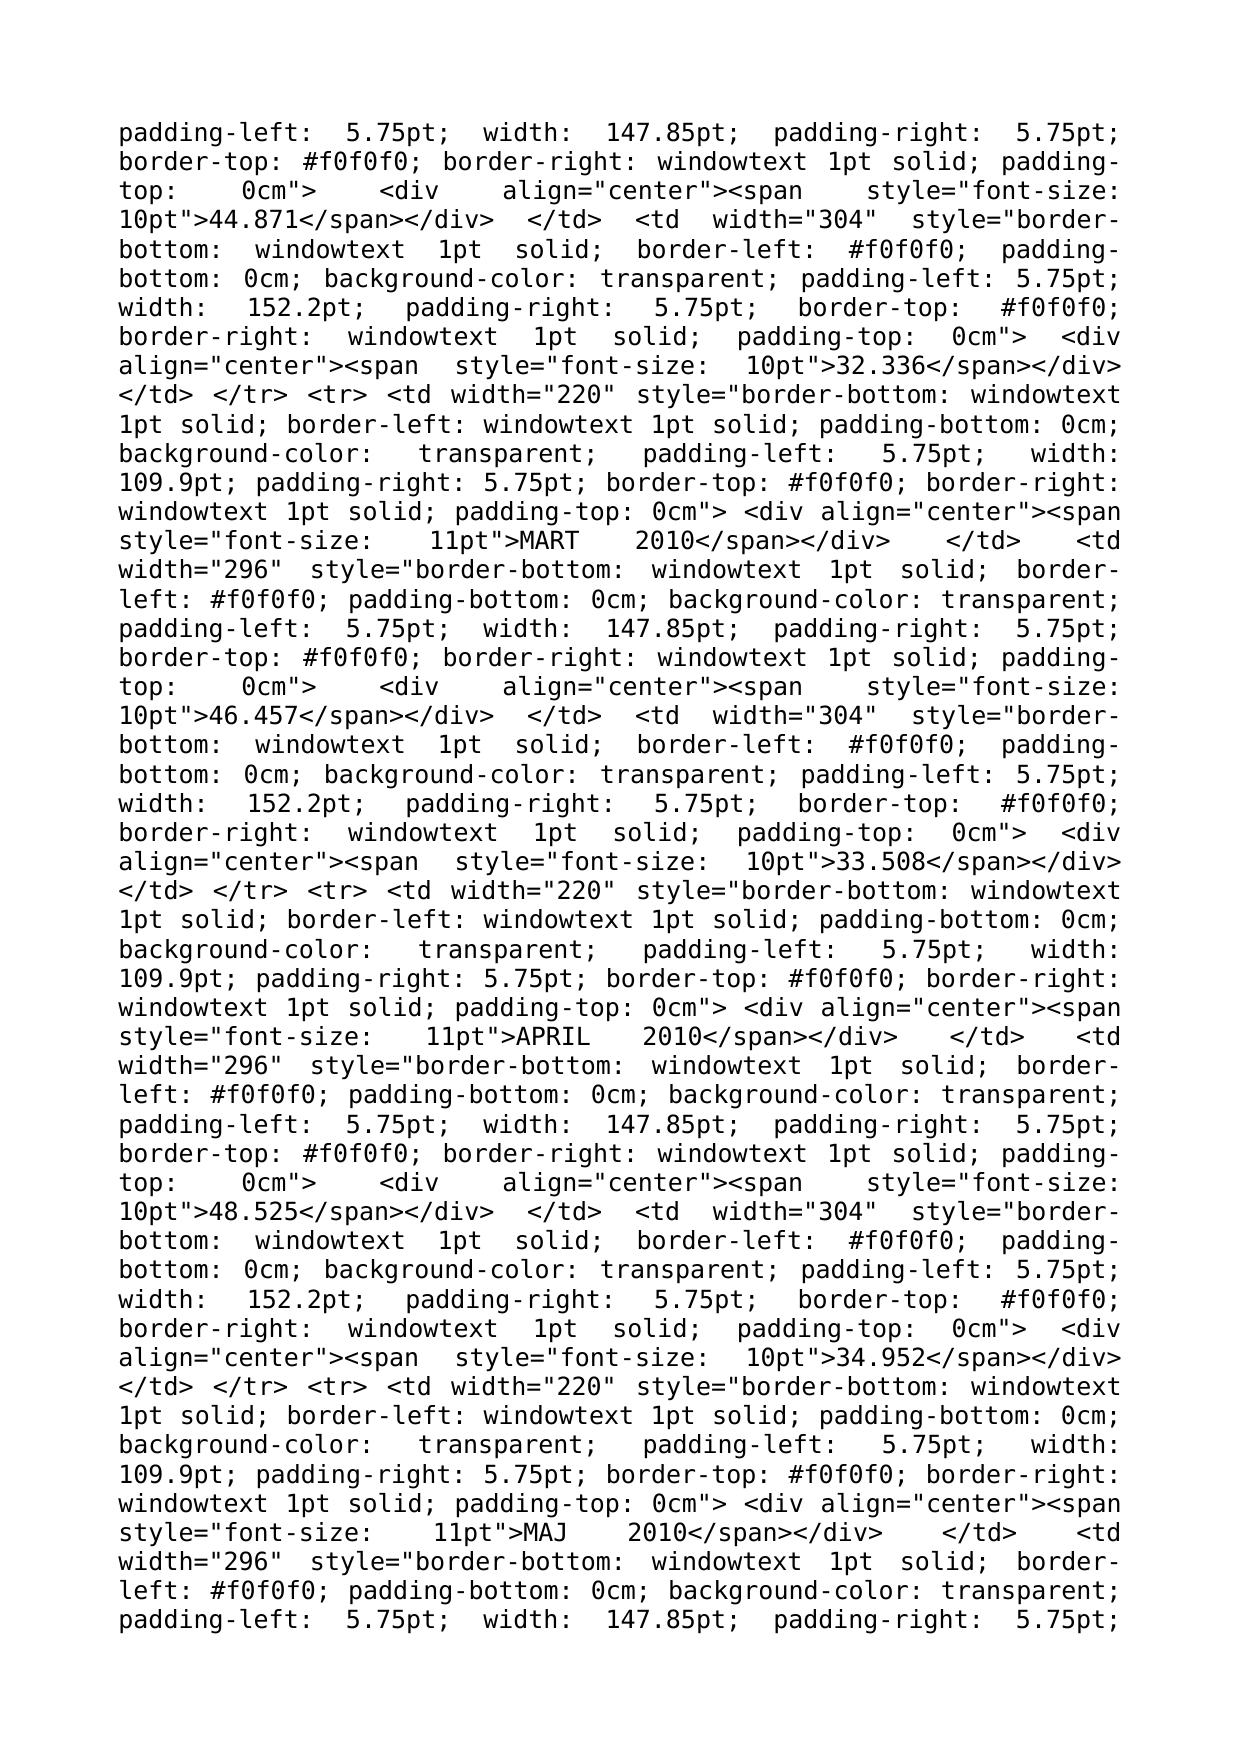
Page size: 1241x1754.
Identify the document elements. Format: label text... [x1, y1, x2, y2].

text padding-left: 5.75pt; width: 147.85pt; padding-right: 5.75pt; border-top: #f0f0f0; border-right: windowtext 1pt solid; padding-top: 0cm"> <div align="center"><span style="font-size: 10pt">44.871</span></div> </td> <td width="304" style="border-bottom: windowtext 1pt solid; border-left: #f0f0f0; padding-bottom: 0cm; background-color: transparent; padding-left: 5.75pt; width: 152.2pt; padding-right: 5.75pt; border-top: #f0f0f0; border-right: windowtext 1pt solid; padding-top: 0cm"> <div align="center"><span style="font-size: 10pt">32.336</span></div> </td> </tr> <tr> <td width="220" style="border-bottom: windowtext 1pt solid; border-left: windowtext 1pt solid; padding-bottom: 0cm; background-color: transparent; padding-left: 5.75pt; width: 109.9pt; padding-right: 5.75pt; border-top: #f0f0f0; border-right: windowtext 1pt solid; padding-top: 0cm"> <div align="center"><span style="font-size: 11pt">MART 2010</span></div> </td> <td width="296" style="border-bottom: windowtext 1pt solid; border-left: #f0f0f0; padding-bottom: 0cm; background-color: transparent; padding-left: 5.75pt; width: 147.85pt; padding-right: 5.75pt; border-top: #f0f0f0; border-right: windowtext 1pt solid; padding-top: 0cm"> <div align="center"><span style="font-size: 10pt">46.457</span></div> </td> <td width="304" style="border-bottom: windowtext 1pt solid; border-left: #f0f0f0; padding-bottom: 0cm; background-color: transparent; padding-left: 5.75pt; width: 152.2pt; padding-right: 5.75pt; border-top: #f0f0f0; border-right: windowtext 1pt solid; padding-top: 0cm"> <div align="center"><span style="font-size: 10pt">33.508</span></div> </td> </tr> <tr> <td width="220" style="border-bottom: windowtext 1pt solid; border-left: windowtext 1pt solid; padding-bottom: 0cm; background-color: transparent; padding-left: 5.75pt; width: 109.9pt; padding-right: 5.75pt; border-top: #f0f0f0; border-right: windowtext 1pt solid; padding-top: 0cm"> <div align="center"><span style="font-size: 11pt">APRIL 2010</span></div> </td> <td width="296" style="border-bottom: windowtext 1pt solid; border-left: #f0f0f0; padding-bottom: 0cm; background-color: transparent; padding-left: 5.75pt; width: 147.85pt; padding-right: 5.75pt; border-top: #f0f0f0; border-right: windowtext 1pt solid; padding-top: 0cm"> <div align="center"><span style="font-size: 10pt">48.525</span></div> </td> <td width="304" style="border-bottom: windowtext 1pt solid; border-left: #f0f0f0; padding-bottom: 0cm; background-color: transparent; padding-left: 5.75pt; width: 152.2pt; padding-right: 5.75pt; border-top: #f0f0f0; border-right: windowtext 1pt solid; padding-top: 0cm"> <div align="center"><span style="font-size: 10pt">34.952</span></div> </td> </tr> <tr> <td width="220" style="border-bottom: windowtext 1pt solid; border-left: windowtext 1pt solid; padding-bottom: 0cm; background-color: transparent; padding-left: 5.75pt; width: 109.9pt; padding-right: 5.75pt; border-top: #f0f0f0; border-right: windowtext 1pt solid; padding-top: 0cm"> <div align="center"><span style="font-size: 11pt">MAJ 2010</span></div> </td> <td width="296" style="border-bottom: windowtext 1pt solid; border-left: #f0f0f0; padding-bottom: 0cm; background-color: transparent; padding-left: 5.75pt; width: 147.85pt; padding-right: 5.75pt; [118, 118, 1122, 1635]
